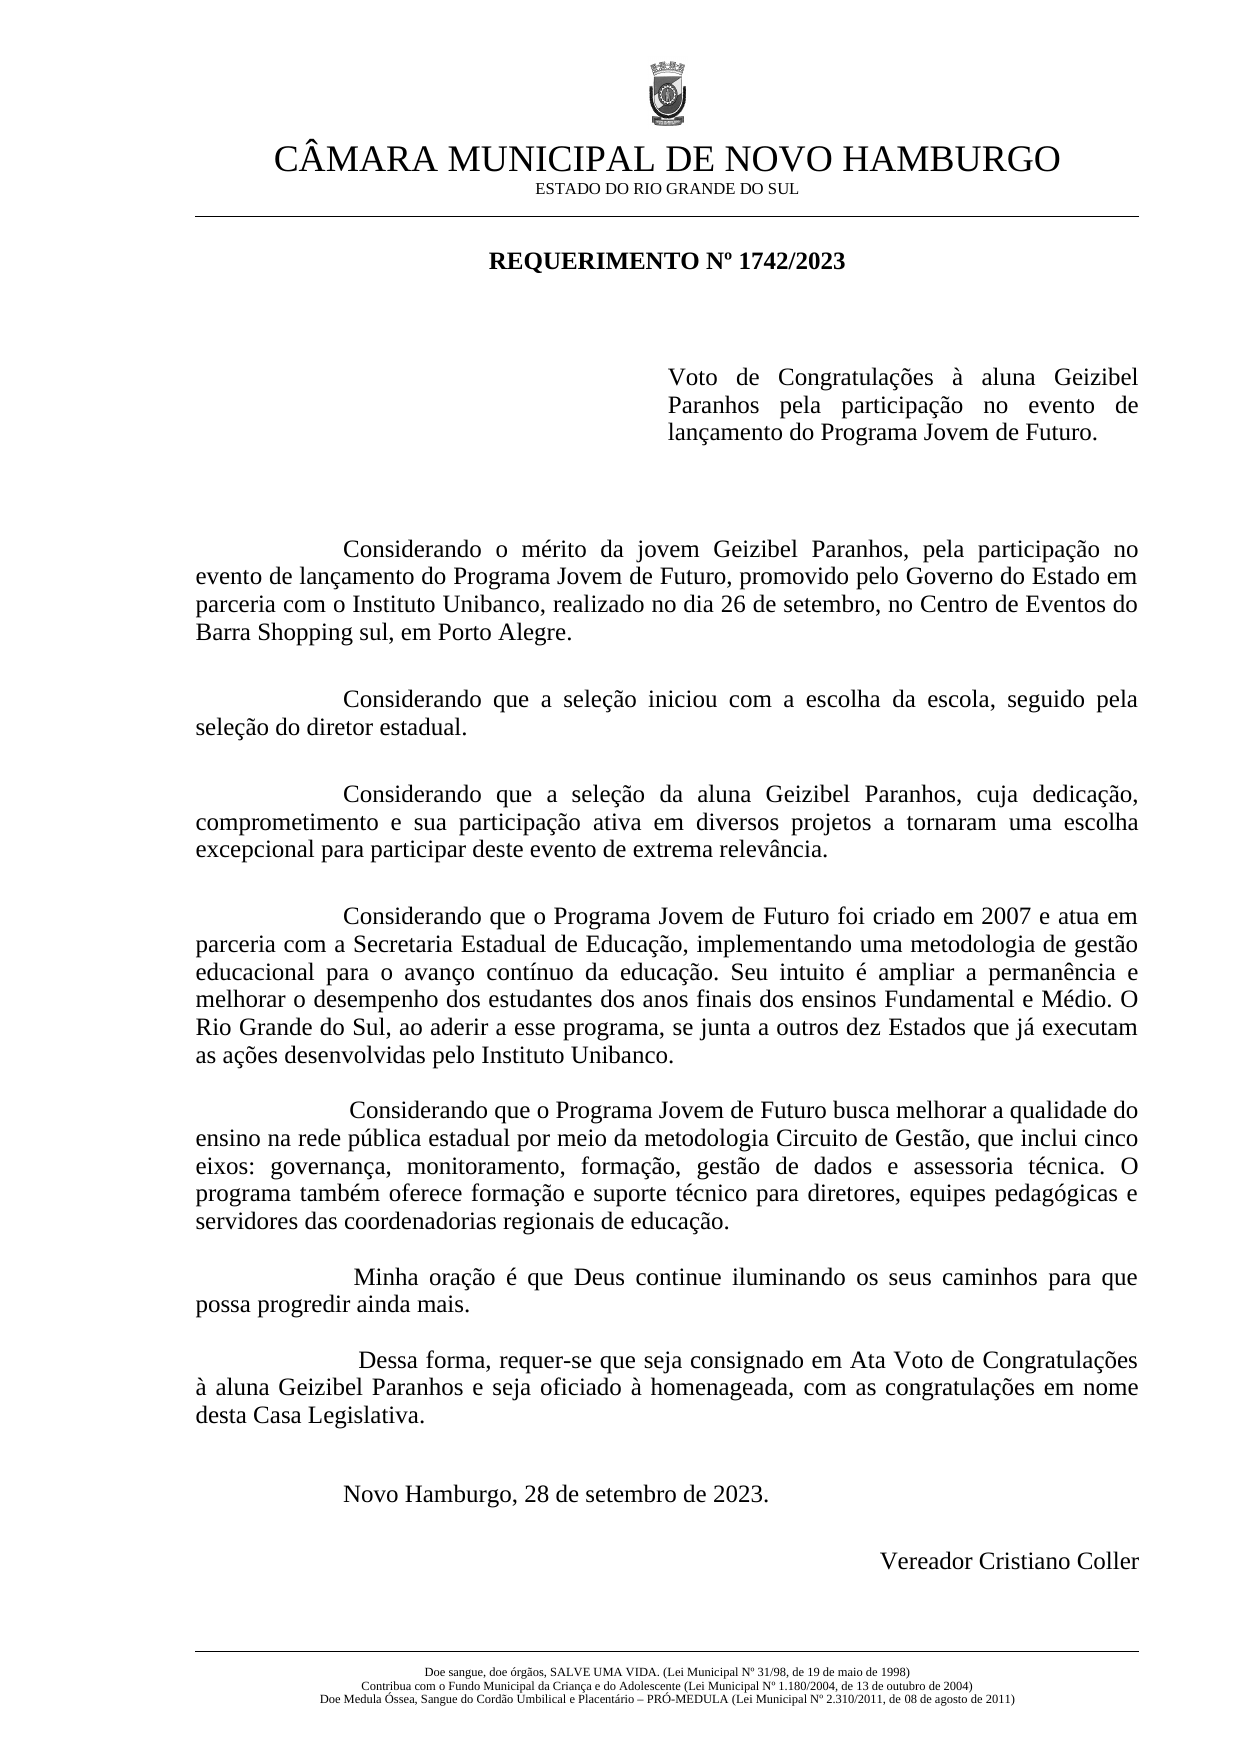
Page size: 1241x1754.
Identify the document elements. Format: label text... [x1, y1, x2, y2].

text Considerando que o Programa Jovem de Futuro busca melhorar a qualidade do ensino na rede pública estadual por meio da metodologia Circuito de Gestão, que inclui cinco eixos: governança, monitoramento, formação, gestão de dados e assessoria técnica. O programa também oferece formação e suporte técnico para diretores, equipes pedagógicas e servidores das coordenadorias regionais de educação. [195, 1096, 1139, 1235]
text REQUERIMENTO Nº 1742/2023 [195, 247, 1139, 274]
text Considerando que a seleção da aluna Geizibel Paranhos, cuja dedicação, comprometimento e sua participação ativa em diversos projetos a tornaram uma escolha excepcional para participar deste evento de extrema relevância. [195, 780, 1139, 863]
text Vereador Cristiano Coller [780, 1547, 1139, 1575]
text Voto de Congratulações à aluna Geizibel Paranhos pela participação no evento de lançamento do Programa Jovem de Futuro. [668, 363, 1139, 446]
text Considerando que o Programa Jovem de Futuro foi criado em 2007 e atua em parceria com a Secretaria Estadual de Educação, implementando uma metodologia de gestão educacional para o avanço contínuo da educação. Seu intuito é ampliar a permanência e melhorar o desempenho dos estudantes dos anos finais dos ensinos Fundamental e Médio. O Rio Grande do Sul, ao aderir a esse programa, se junta a outros dez Estados que já executam as ações desenvolvidas pelo Instituto Unibanco. [195, 902, 1139, 1069]
text Minha oração é que Deus continue iluminando os seus caminhos para que possa progredir ainda mais. [195, 1263, 1139, 1318]
text Novo Hamburgo, 28 de setembro de 2023. [343, 1480, 1139, 1536]
text Considerando o mérito da jovem Geizibel Paranhos, pela participação no evento de lançamento do Programa Jovem de Futuro, promovido pelo Governo do Estado em parceria com o Instituto Unibanco, realizado no dia 26 de setembro, no Centro de Eventos do Barra Shopping sul, em Porto Alegre. [195, 535, 1139, 646]
text Considerando que a seleção iniciou com a escolha da escola, seguido pela seleção do diretor estadual. [195, 685, 1139, 740]
text Dessa forma, requer-se que seja consignado em Ata Voto de Congratulações à aluna Geizibel Paranhos e seja oficiado à homenageada, com as congratulações em nome desta Casa Legislativa. [195, 1346, 1139, 1429]
